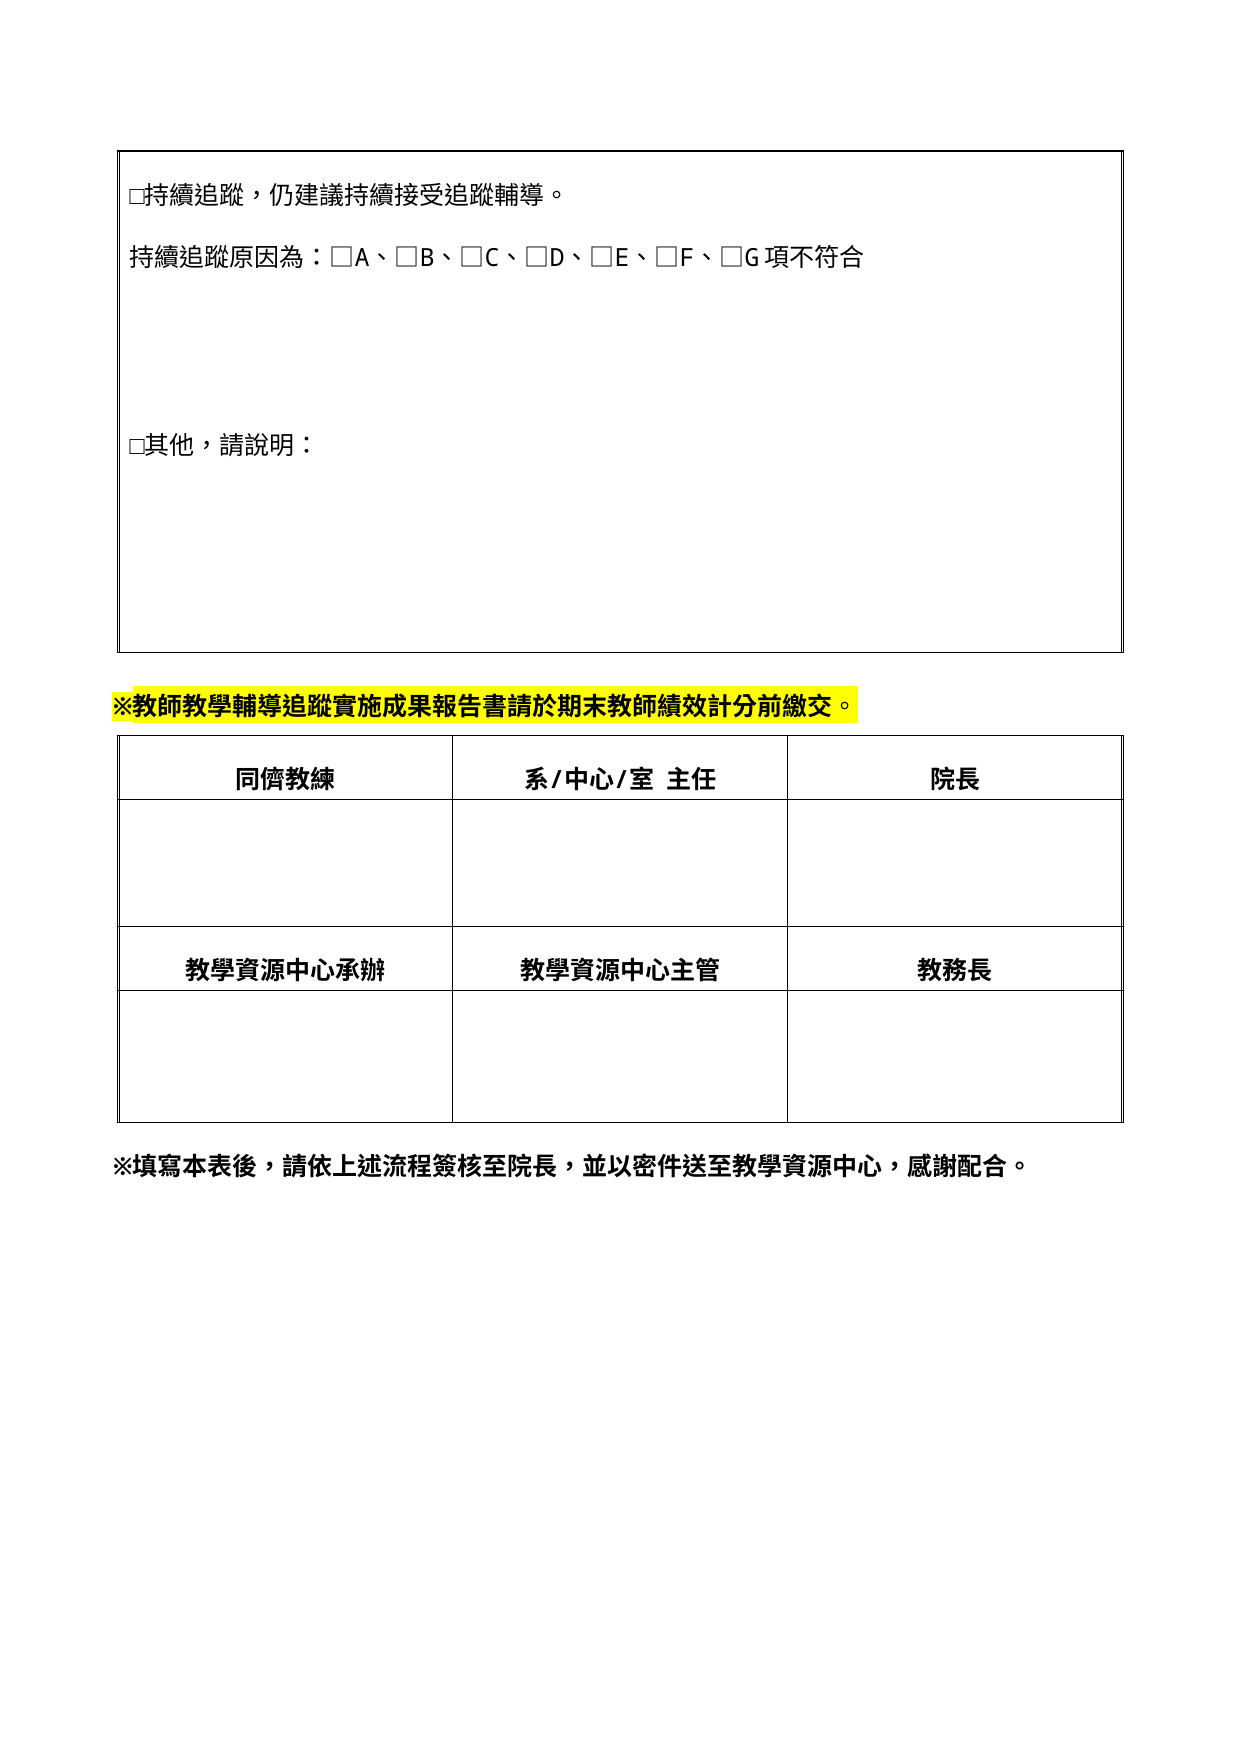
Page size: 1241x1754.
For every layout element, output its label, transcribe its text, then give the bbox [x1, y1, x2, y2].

table_cell 教學資源中心主管 [453, 927, 787, 990]
table_cell [453, 991, 787, 1122]
table_header 系/中心/室 主任 [453, 736, 787, 799]
table_cell [120, 800, 452, 926]
table_cell 教學資源中心承辦 [120, 927, 452, 990]
table_header 院長 [788, 736, 1121, 799]
table_cell [788, 800, 1121, 926]
table_cell □持續追蹤，仍建議持續接受追蹤輔導。 持續追蹤原因為：□A、□B、□C、□D、□E、□F、□G項不符合 □其他，請說明： [120, 152, 1121, 652]
text ※填寫本表後，請依上述流程簽核至院長，並以密件送至教學資源中心，感謝配合。 [112, 1123, 1128, 1186]
text ※教師教學輔導追蹤實施成果報告書請於期末教師績效計分前繳交。 [112, 663, 1128, 725]
table_cell 教務長 [788, 927, 1121, 990]
table_cell [120, 991, 452, 1122]
table_header 同儕教練 [120, 736, 452, 799]
table_cell [453, 800, 787, 926]
table_cell [788, 991, 1121, 1122]
